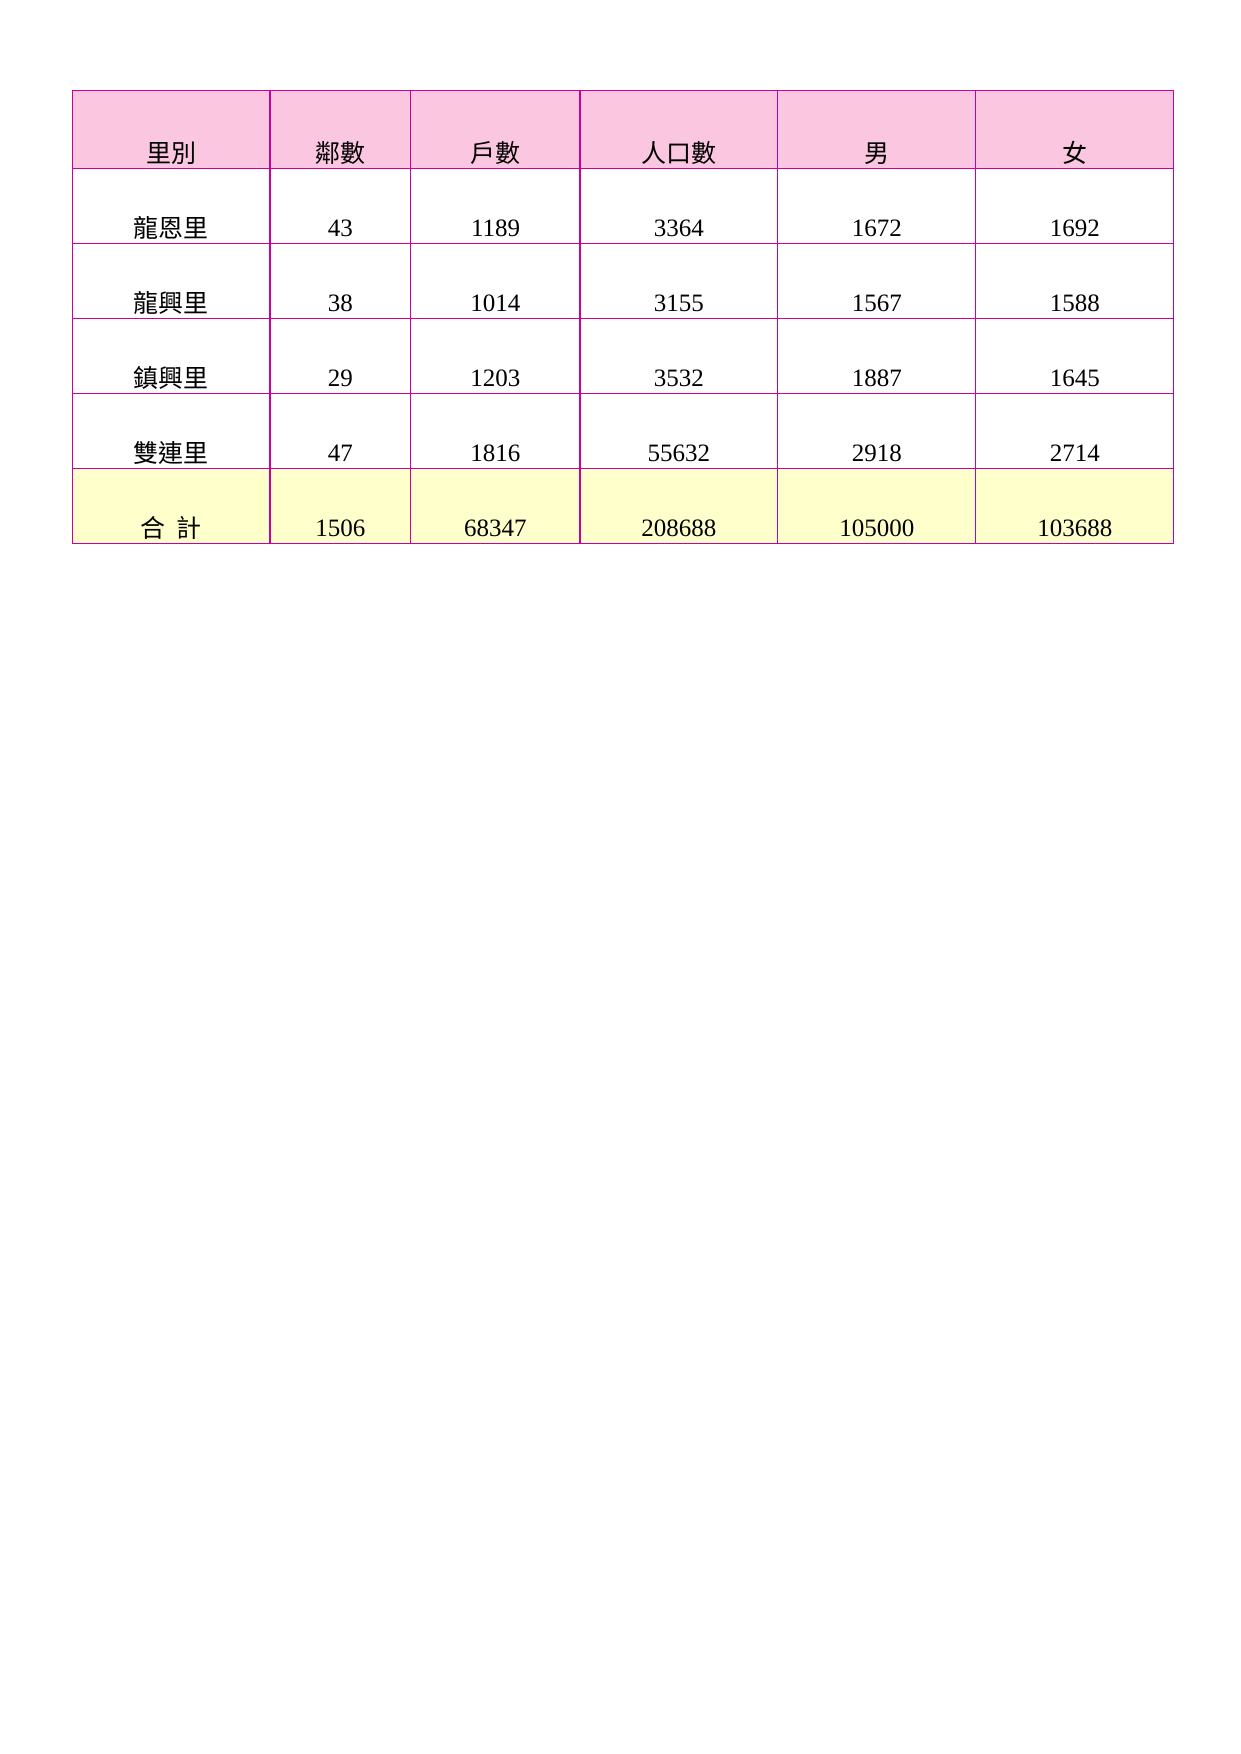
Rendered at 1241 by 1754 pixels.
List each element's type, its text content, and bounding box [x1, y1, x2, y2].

table_header 男 [778, 91, 975, 168]
table_header 鄰數 [271, 91, 410, 168]
table_cell 2714 [976, 394, 1173, 468]
table_cell 1887 [778, 319, 975, 393]
table_header 戶數 [411, 91, 579, 168]
table_cell 1203 [411, 319, 579, 393]
table_cell 3532 [581, 319, 777, 393]
table_cell 雙連里 [73, 394, 269, 468]
table_cell 1692 [976, 169, 1173, 243]
table_cell 1189 [411, 169, 579, 243]
table_cell 1014 [411, 244, 579, 318]
table_cell 208688 [581, 469, 777, 543]
table_cell 1672 [778, 169, 975, 243]
table_cell 105000 [778, 469, 975, 543]
table_cell 合 計 [73, 469, 269, 543]
table_cell 1588 [976, 244, 1173, 318]
table_cell 1567 [778, 244, 975, 318]
table_cell 68347 [411, 469, 579, 543]
table_cell 龍恩里 [73, 169, 269, 243]
table_cell 47 [271, 394, 410, 468]
table_cell 29 [271, 319, 410, 393]
table_cell 43 [271, 169, 410, 243]
table_cell 鎮興里 [73, 319, 269, 393]
table_header 人口數 [581, 91, 777, 168]
table_cell 55632 [581, 394, 777, 468]
table_cell 2918 [778, 394, 975, 468]
table_cell 3155 [581, 244, 777, 318]
table_cell 1506 [271, 469, 410, 543]
table_cell 1816 [411, 394, 579, 468]
table_cell 38 [271, 244, 410, 318]
table_header 里別 [73, 91, 269, 168]
table_header 女 [976, 91, 1173, 168]
table_cell 103688 [976, 469, 1173, 543]
table_cell 1645 [976, 319, 1173, 393]
table_cell 龍興里 [73, 244, 269, 318]
table_cell 3364 [581, 169, 777, 243]
